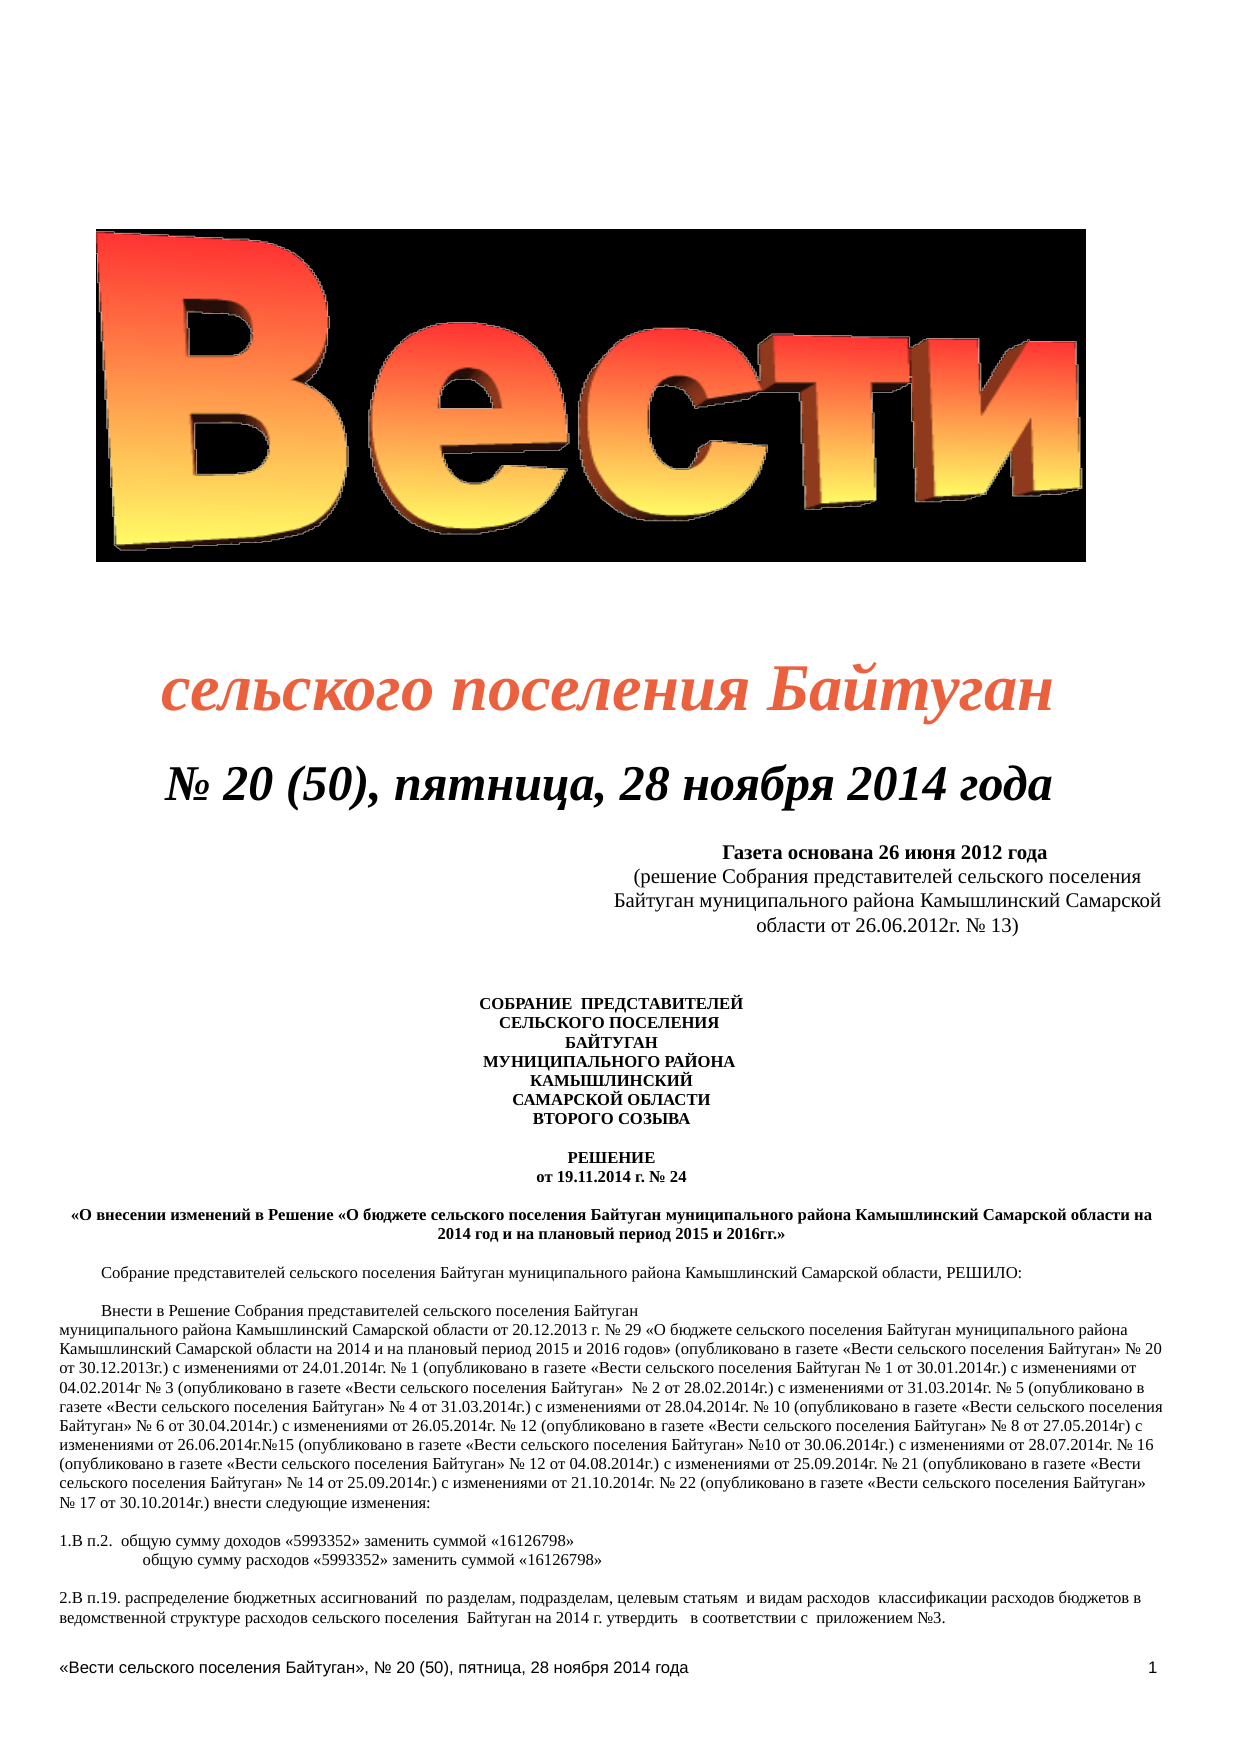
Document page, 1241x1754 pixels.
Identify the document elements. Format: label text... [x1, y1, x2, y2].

text СОБРАНИЕ ПРЕДСТАВИТЕЛЕЙ [59, 994, 1163, 1013]
text «О внесении изменений в Решение «О бюджете сельского поселения Байтуган муниципального района Камышлинский Самарской области на 2014 год и на плановый период 2015 и 2016гг.» [59, 1205, 1163, 1243]
text САМАРСКОЙ ОБЛАСТИ [59, 1090, 1163, 1109]
text 2.В п.19. распределение бюджетных ассигнований по разделам, подразделам, целевым статьям и видам расходов классификации расходов бюджетов в ведомственной структуре расходов сельского поселения Байтуган на 2014 г. утвердить в соответствии с приложением №3. [59, 1588, 1163, 1627]
text РЕШЕНИЕ [59, 1147, 1163, 1167]
text КАМЫШЛИНСКИЙ [59, 1071, 1163, 1090]
text Внести в Решение Собрания представителей сельского поселения Байтуган [59, 1301, 1163, 1320]
text 1.В п.2. общую сумму доходов «5993352» заменить суммой «16126798» [59, 1531, 1163, 1550]
text муниципального района Камышлинский Самарской области от 20.12.2013 г. № 29 «О бюджете сельского поселения Байтуган муниципального района Камышлинский Самарской области на 2014 и на плановый период 2015 и 2016 годов» (опубликовано в газете «Вести сельского поселения Байтуган» № 20 от 30.12.2013г.) с изменениями от 24.01.2014г. № 1 (опубликовано в газете «Вести сельского поселения Байтуган № 1 от 30.01.2014г.) с изменениями от 04.02.2014г № 3 (опубликовано в газете «Вести сельского поселения Байтуган» № 2 от 28.02.2014г.) с изменениями от 31.03.2014г. № 5 (опубликовано в газете «Вести сельского поселения Байтуган» № 4 от 31.03.2014г.) с изменениями от 28.04.2014г. № 10 (опубликовано в газете «Вести сельского поселения Байтуган» № 6 от 30.04.2014г.) с изменениями от 26.05.2014г. № 12 (опубликовано в газете «Вести сельского поселения Байтуган» № 8 от 27.05.2014г) с изменениями от 26.06.2014г.№15 (опубликовано в газете «Вести сельского поселения Байтуган» №10 от 30.06.2014г.) с изменениями от 28.07.2014г. № 16 (опубликовано в газете «Вести сельского поселения Байтуган» № 12 от 04.08.2014г.) с изменениями от 25.09.2014г. № 21 (опубликовано в газете «Вести сельского поселения Байтуган» № 14 от 25.09.2014г.) с изменениями от 21.10.2014г. № 22 (опубликовано в газете «Вести сельского поселения Байтуган» № 17 от 30.10.2014г.) внести следующие изменения: [59, 1320, 1163, 1512]
text МУНИЦИПАЛЬНОГО РАЙОНА [59, 1052, 1163, 1071]
table_header Газета основана 26 июня 2012 года (решение Собрания представителей сельского поселения Байтуган муниципального района Камышлинский Самарской области от 26.06.2012г. № 13) [611, 840, 1163, 937]
text от 19.11.2014 г. № 24 [59, 1167, 1163, 1186]
text № 20 (50), пятница, 28 ноября 2014 года [59, 754, 1163, 811]
table_header [59, 840, 611, 937]
text СЕЛЬСКОГО ПОСЕЛЕНИЯ [59, 1013, 1163, 1032]
text ВТОРОГО СОЗЫВА [59, 1109, 1163, 1128]
text Собрание представителей сельского поселения Байтуган муниципального района Камышлинский Самарской области, РЕШИЛО: [59, 1262, 1163, 1282]
text общую сумму расходов «5993352» заменить суммой «16126798» [59, 1550, 1163, 1569]
text сельского поселения Байтуган [59, 648, 1163, 724]
text БАЙТУГАН [59, 1032, 1163, 1052]
